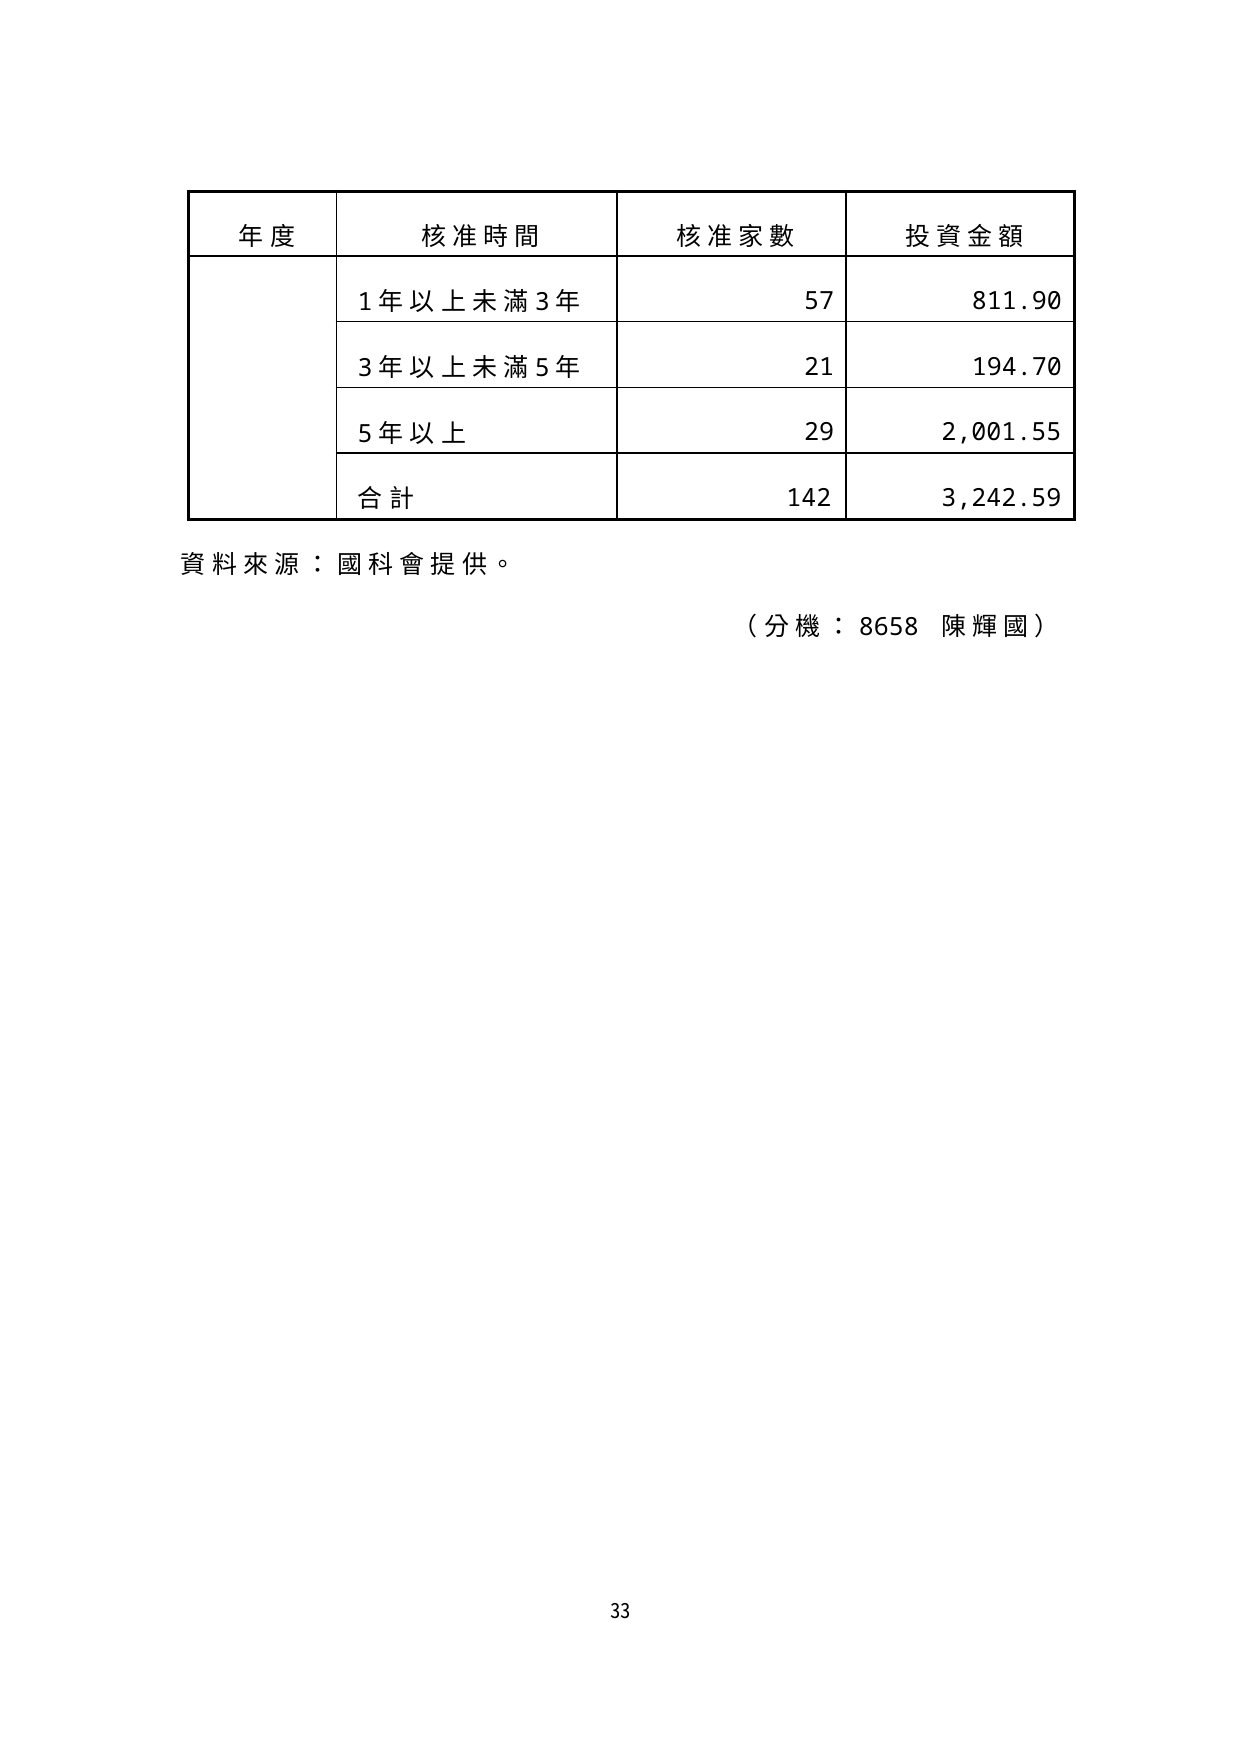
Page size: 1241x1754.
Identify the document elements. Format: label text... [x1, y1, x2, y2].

text （分機：8658 陳輝國） [236, 583, 1063, 646]
table_cell 5年以上 [337, 388, 616, 452]
table_cell [190, 257, 336, 518]
table_cell 2,001.55 [847, 388, 1073, 452]
table_header 核准家數 [618, 193, 845, 255]
table_header 年度 [190, 193, 336, 255]
table_cell 811.90 [847, 257, 1073, 321]
table_cell 1年以上未滿3年 [337, 257, 616, 321]
table_cell 合計 [337, 454, 616, 518]
table_cell 3年以上未滿5年 [337, 322, 616, 386]
table_cell 142 [618, 454, 845, 518]
table_cell 29 [618, 388, 845, 452]
table_cell 57 [618, 257, 845, 321]
table_cell 3,242.59 [847, 454, 1073, 518]
table_header 投資金額 [847, 193, 1073, 255]
table_cell 194.70 [847, 322, 1073, 386]
text 資料來源：國科會提供。 [177, 521, 1063, 583]
table_header 核准時間 [337, 193, 616, 255]
table_cell 21 [618, 322, 845, 386]
